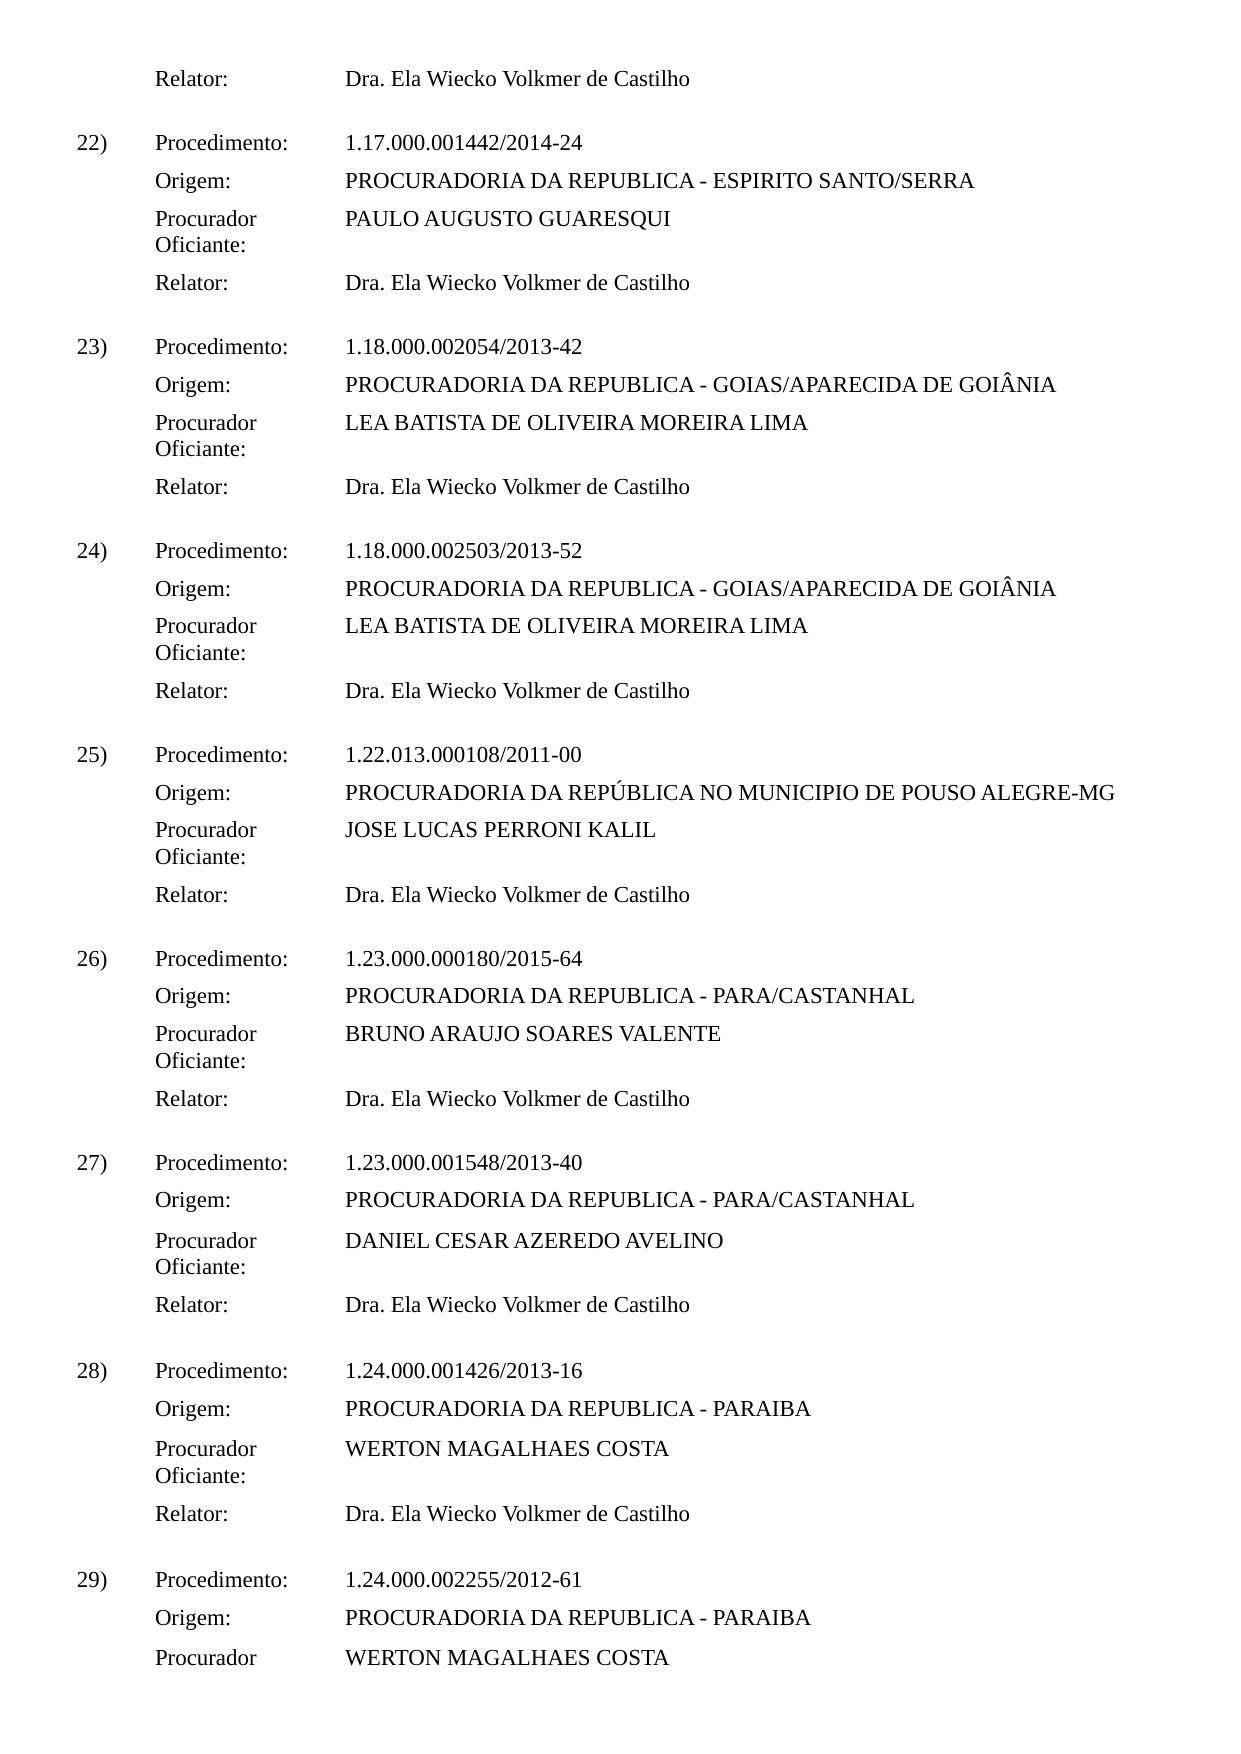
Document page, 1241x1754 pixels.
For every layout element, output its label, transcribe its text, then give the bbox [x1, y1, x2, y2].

table_cell Procurador Oficiante: [149, 607, 339, 671]
table_cell WERTON MAGALHAES COSTA [339, 1639, 1181, 1679]
table_cell [71, 1430, 149, 1494]
table_header 1.17.000.001442/2014-24 [339, 123, 1181, 161]
table_cell [71, 811, 149, 875]
table_cell [71, 1079, 149, 1117]
table_cell PROCURADORIA DA REPUBLICA - PARA/CASTANHAL [339, 1181, 1181, 1221]
table_cell PROCURADORIA DA REPUBLICA - PARAIBA [339, 1598, 1181, 1638]
table_header 1.23.000.001548/2013-40 [339, 1143, 1181, 1181]
table_cell [71, 1390, 149, 1430]
table_cell [71, 263, 149, 301]
table_header Procedimento: [149, 531, 339, 569]
table_cell BRUNO ARAUJO SOARES VALENTE [339, 1015, 1181, 1079]
table_cell Relator: [149, 875, 339, 913]
table_header 25) [71, 735, 149, 773]
table_cell DANIEL CESAR AZEREDO AVELINO [339, 1221, 1181, 1285]
table_cell Procurador [149, 1639, 339, 1679]
table_cell [71, 671, 149, 709]
table_header 29) [71, 1561, 149, 1598]
table_cell Relator: [149, 1494, 339, 1534]
table_cell [71, 977, 149, 1015]
table_cell Procurador Oficiante: [149, 1221, 339, 1285]
table_cell [71, 569, 149, 607]
table_cell Procurador Oficiante: [149, 1430, 339, 1494]
table_cell [71, 1598, 149, 1638]
table_header 1.18.000.002503/2013-52 [339, 531, 1181, 569]
table_cell Origem: [149, 161, 339, 199]
table_header 1.23.000.000180/2015-64 [339, 939, 1181, 977]
table_cell [71, 161, 149, 199]
table_cell Origem: [149, 569, 339, 607]
table_cell [71, 365, 149, 403]
table_cell [71, 467, 149, 505]
table_cell [71, 1181, 149, 1221]
table_cell Dra. Ela Wiecko Volkmer de Castilho [339, 1285, 1181, 1325]
table_cell [71, 1494, 149, 1534]
table_cell WERTON MAGALHAES COSTA [339, 1430, 1181, 1494]
table_header 1.24.000.001426/2013-16 [339, 1352, 1181, 1389]
table_cell Procurador Oficiante: [149, 811, 339, 875]
table_cell Procurador Oficiante: [149, 403, 339, 467]
table_cell Relator: [149, 59, 339, 97]
table_cell PROCURADORIA DA REPUBLICA - PARA/CASTANHAL [339, 977, 1181, 1015]
table_cell Origem: [149, 773, 339, 811]
table_header 1.22.013.000108/2011-00 [339, 735, 1181, 773]
table_cell PROCURADORIA DA REPUBLICA - GOIAS/APARECIDA DE GOIÂNIA [339, 569, 1181, 607]
table_cell PROCURADORIA DA REPUBLICA - GOIAS/APARECIDA DE GOIÂNIA [339, 365, 1181, 403]
table_cell LEA BATISTA DE OLIVEIRA MOREIRA LIMA [339, 403, 1181, 467]
table_cell Dra. Ela Wiecko Volkmer de Castilho [339, 671, 1181, 709]
table_header Procedimento: [149, 1143, 339, 1181]
table_cell [71, 607, 149, 671]
table_cell [71, 1639, 149, 1679]
table_header 27) [71, 1143, 149, 1181]
table_cell PROCURADORIA DA REPUBLICA - ESPIRITO SANTO/SERRA [339, 161, 1181, 199]
table_cell PROCURADORIA DA REPUBLICA - PARAIBA [339, 1390, 1181, 1430]
table_cell [71, 875, 149, 913]
table_cell Origem: [149, 1390, 339, 1430]
table_cell Dra. Ela Wiecko Volkmer de Castilho [339, 59, 1182, 97]
table_cell [71, 1015, 149, 1079]
table_cell Relator: [149, 1079, 339, 1117]
table_cell [71, 199, 149, 263]
table_header Procedimento: [149, 735, 339, 773]
table_cell Origem: [149, 977, 339, 1015]
table_cell Relator: [149, 1285, 339, 1325]
table_cell Procurador Oficiante: [149, 199, 339, 263]
table_cell Origem: [149, 365, 339, 403]
table_cell Origem: [149, 1181, 339, 1221]
table_cell Relator: [149, 467, 339, 505]
table_header 23) [71, 327, 149, 365]
table_header Procedimento: [149, 123, 339, 161]
table_header 22) [71, 123, 149, 161]
table_cell [71, 403, 149, 467]
table_header 26) [71, 939, 149, 977]
table_cell LEA BATISTA DE OLIVEIRA MOREIRA LIMA [339, 607, 1181, 671]
table_cell Relator: [149, 671, 339, 709]
table_cell Dra. Ela Wiecko Volkmer de Castilho [339, 1494, 1181, 1534]
table_cell Dra. Ela Wiecko Volkmer de Castilho [339, 875, 1181, 913]
table_header Procedimento: [149, 939, 339, 977]
table_cell Relator: [149, 263, 339, 301]
table_cell Dra. Ela Wiecko Volkmer de Castilho [339, 263, 1181, 301]
table_header Procedimento: [149, 1352, 339, 1389]
table_cell Dra. Ela Wiecko Volkmer de Castilho [339, 1079, 1181, 1117]
table_cell [71, 1221, 149, 1285]
table_cell PROCURADORIA DA REPÚBLICA NO MUNICIPIO DE POUSO ALEGRE-MG [339, 773, 1181, 811]
table_header Procedimento: [149, 1561, 339, 1598]
table_cell PAULO AUGUSTO GUARESQUI [339, 199, 1181, 263]
table_header 24) [71, 531, 149, 569]
table_cell [71, 1285, 149, 1325]
table_cell [71, 59, 149, 97]
table_header 1.24.000.002255/2012-61 [339, 1561, 1181, 1598]
table_cell JOSE LUCAS PERRONI KALIL [339, 811, 1181, 875]
table_cell Origem: [149, 1598, 339, 1638]
table_cell Procurador Oficiante: [149, 1015, 339, 1079]
table_header 28) [71, 1352, 149, 1389]
table_cell [71, 773, 149, 811]
table_cell Dra. Ela Wiecko Volkmer de Castilho [339, 467, 1181, 505]
table_header 1.18.000.002054/2013-42 [339, 327, 1181, 365]
table_header Procedimento: [149, 327, 339, 365]
